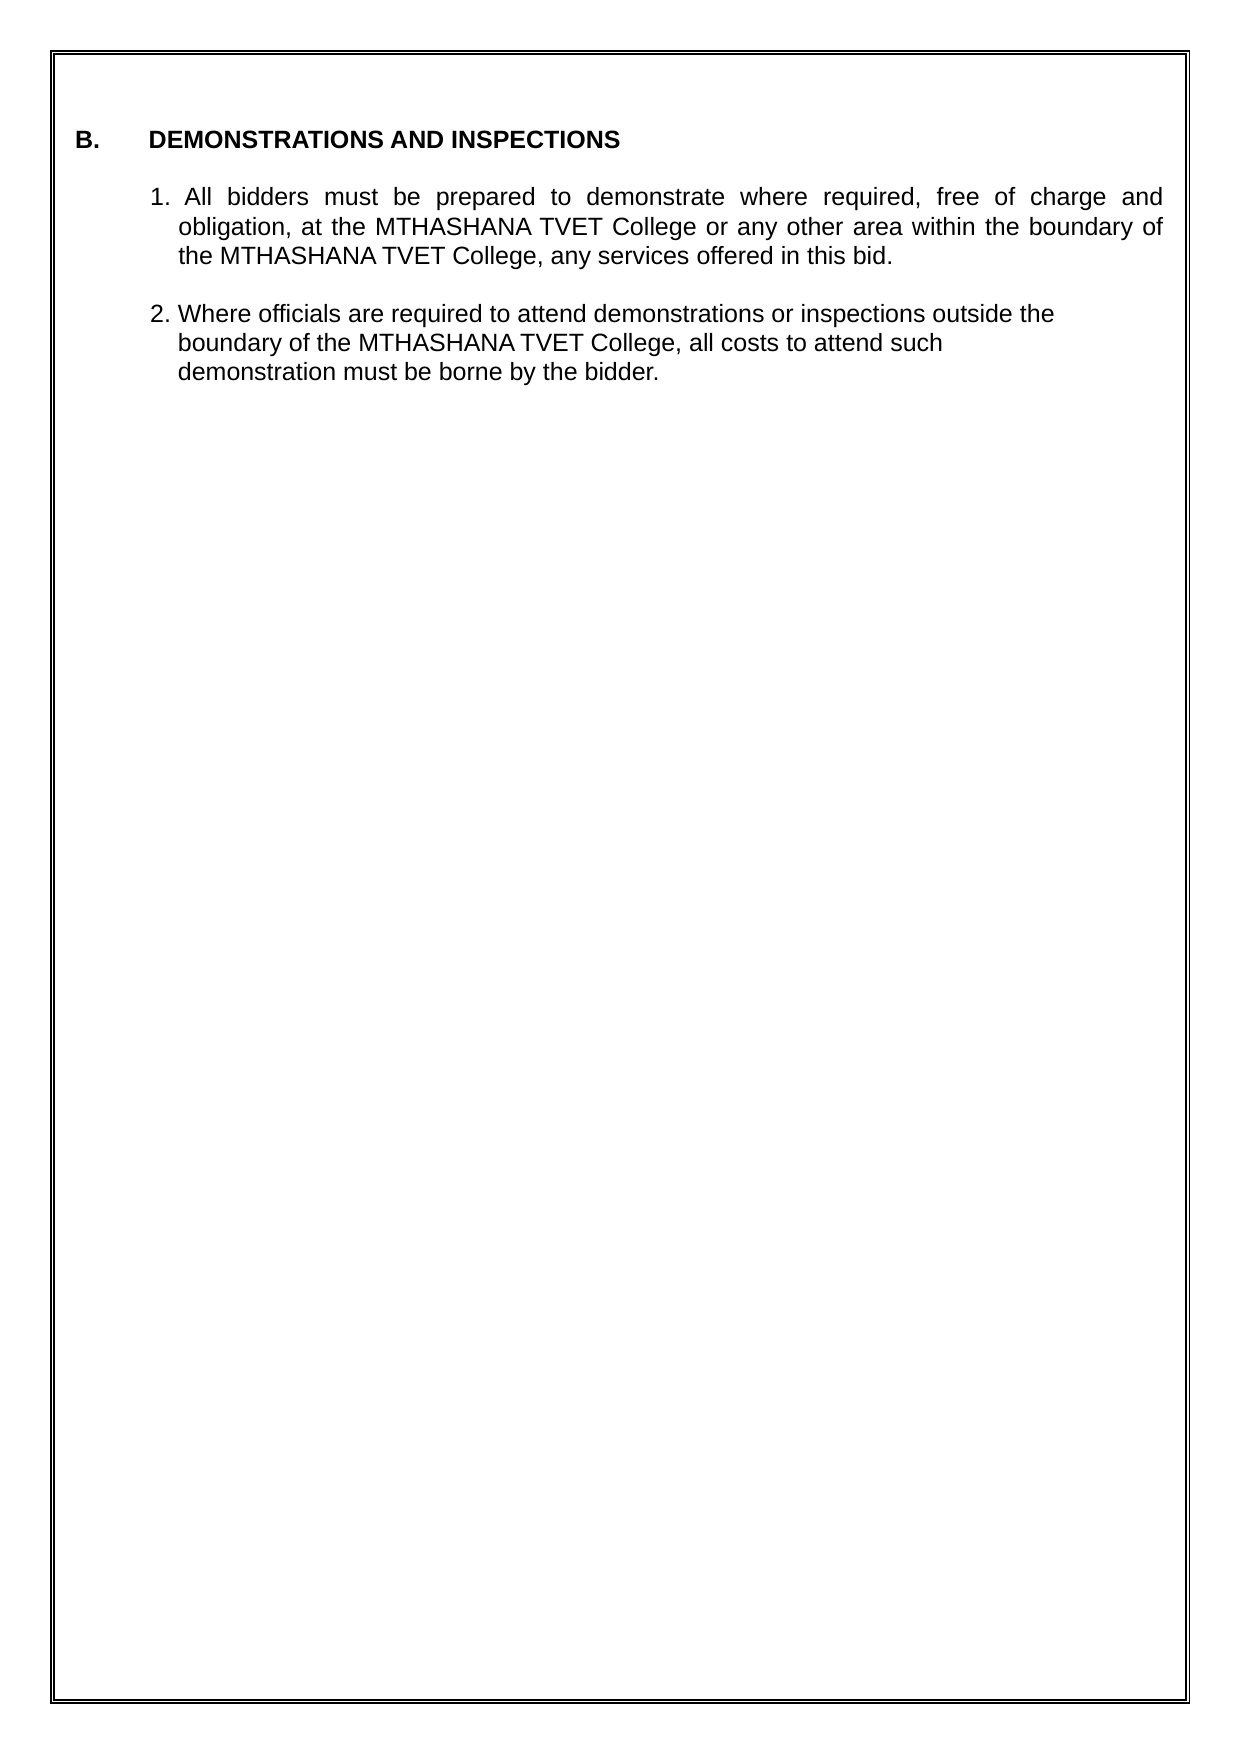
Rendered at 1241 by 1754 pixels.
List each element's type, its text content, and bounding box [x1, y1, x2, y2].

text 1. All bidders must be prepared to demonstrate where required, free of charge and obligation, at the MTHASHANA TVET College or any other area within the boundary of the MTHASHANA TVET College, any services offered in this bid. [150, 182, 1165, 270]
text 2. Where officials are required to attend demonstrations or inspections outside the [150, 299, 1165, 328]
text demonstration must be borne by the bidder. [149, 357, 1165, 387]
text boundary of the MTHASHANA TVET College, all costs to attend such [149, 328, 1165, 357]
text B. DEMONSTRATIONS AND INSPECTIONS [75, 125, 1165, 154]
